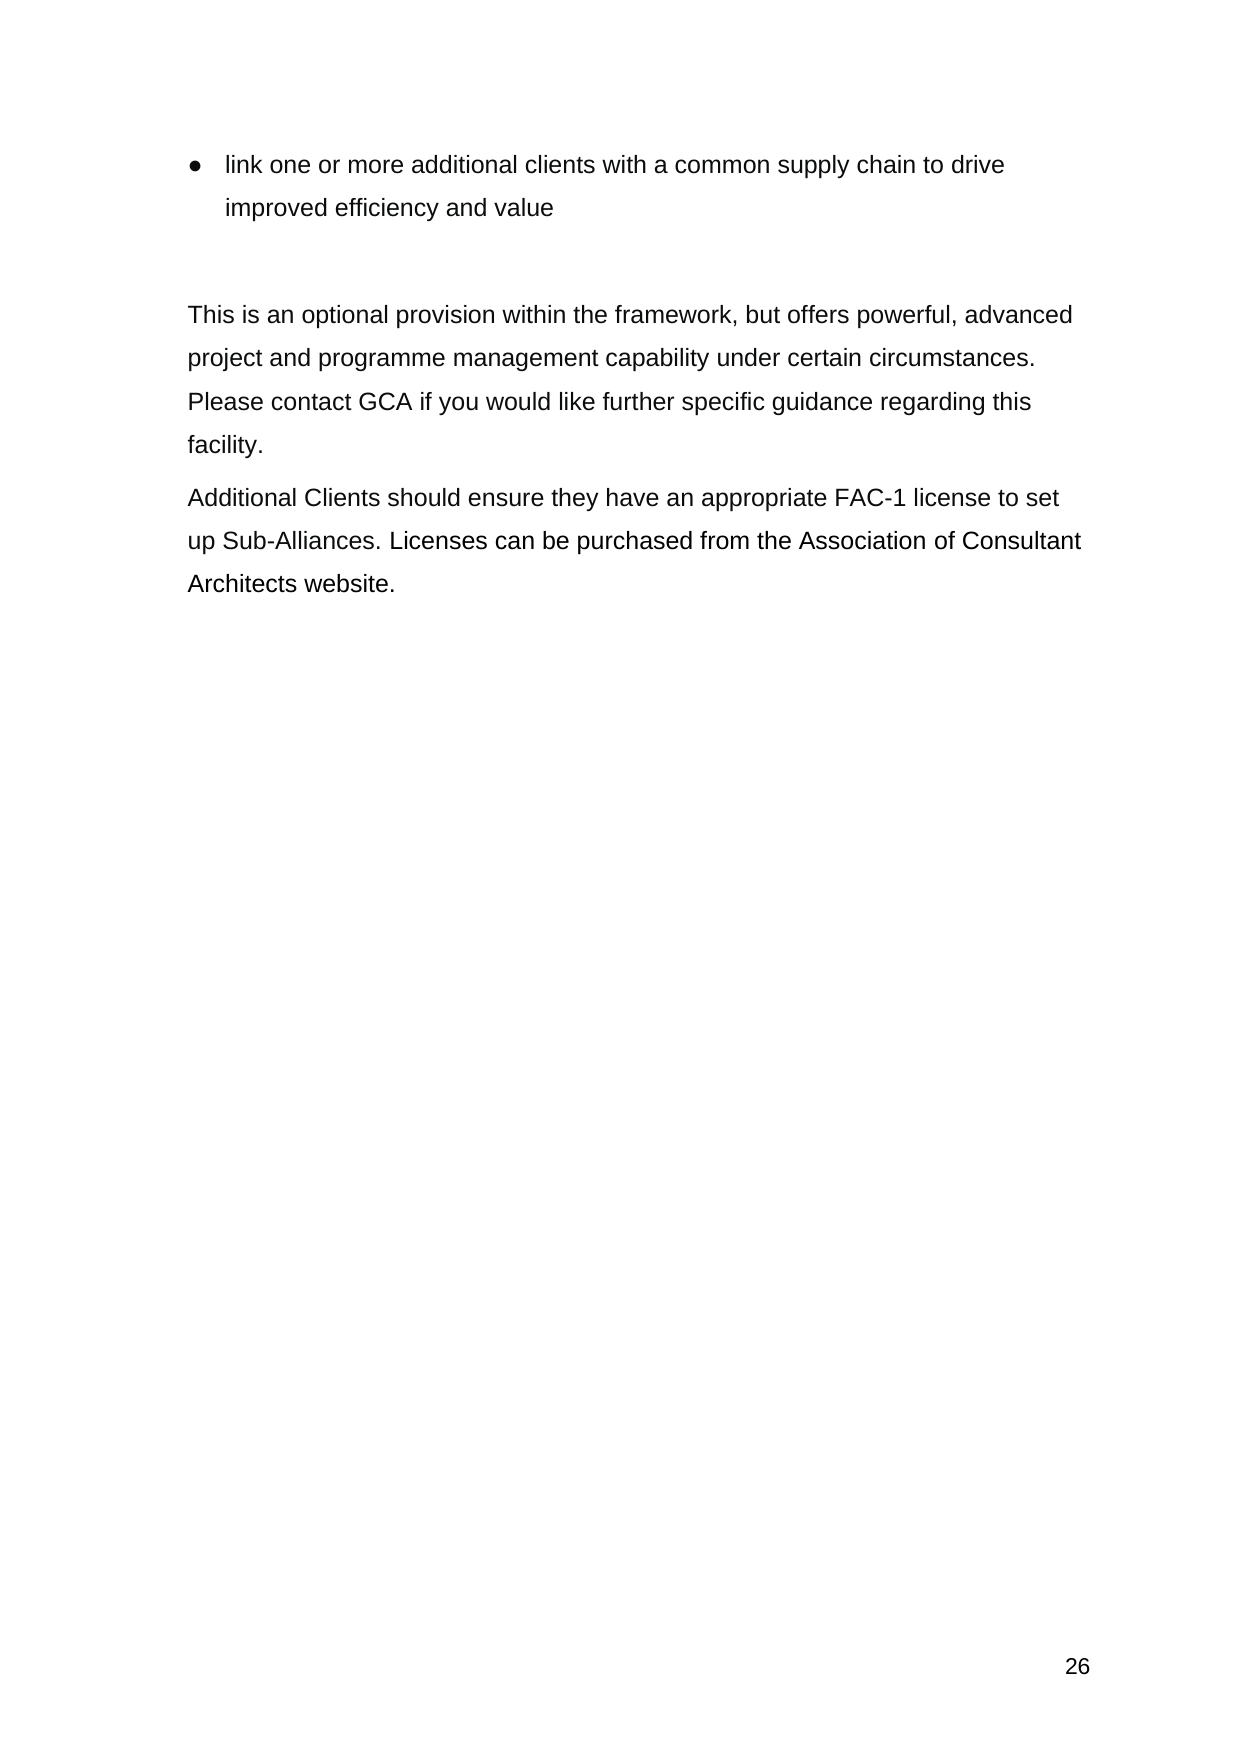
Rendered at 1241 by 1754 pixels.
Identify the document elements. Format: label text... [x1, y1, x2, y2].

list link one or more additional clients with a common supply chain to drive improved efficiency and value [187, 150, 1090, 222]
text This is an optional provision within the framework, but offers powerful, advanced project and programme management capability under certain circumstances. Please contact GCA if you would like further specific guidance regarding this facility. [187, 300, 1090, 458]
text Additional Clients should ensure they have an appropriate FAC-1 license to set up Sub-Alliances. Licenses can be purchased from the Association of Consultant Architects website. [187, 483, 1090, 598]
